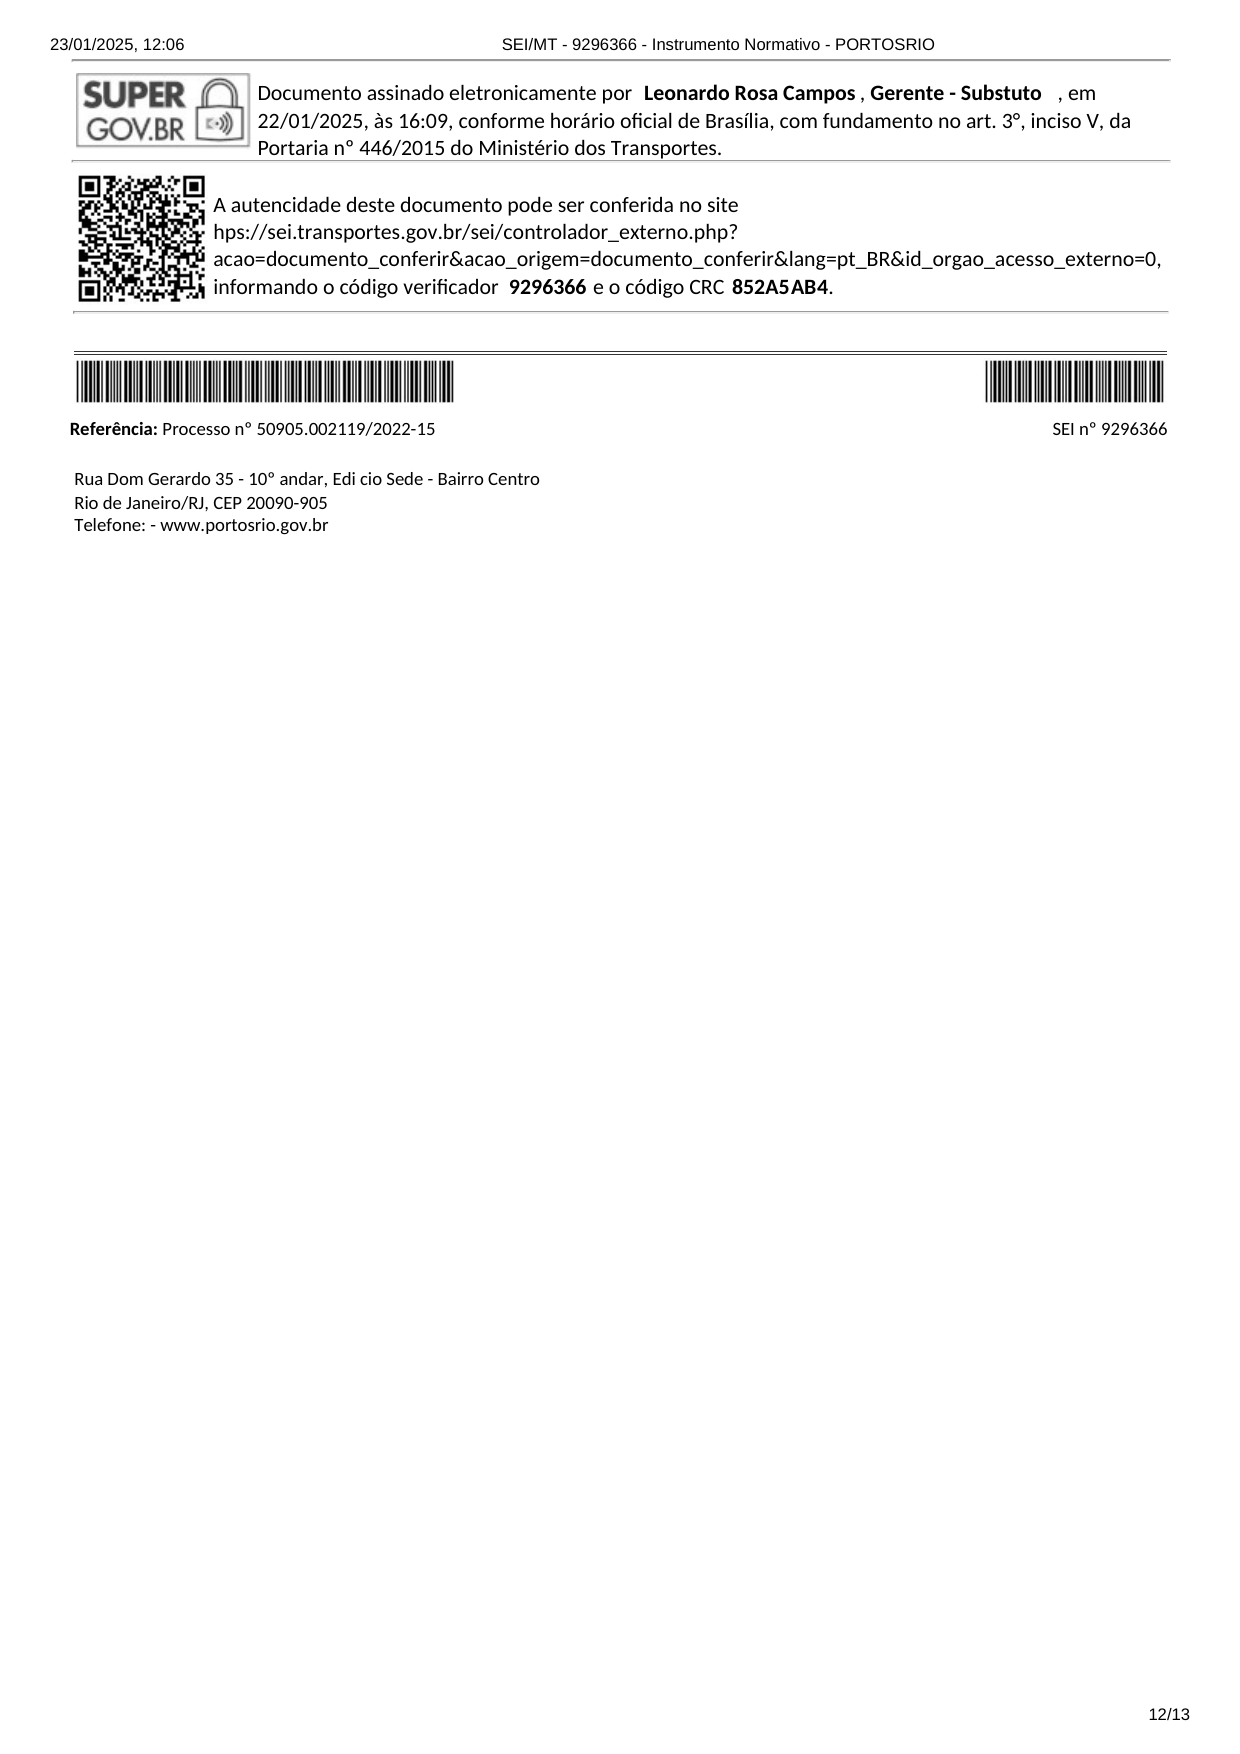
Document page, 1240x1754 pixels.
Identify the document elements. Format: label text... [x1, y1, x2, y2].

text Rio de Janeiro/RJ, CEP 20090-905 Telefone: - www.portosrio.gov.br [74, 492, 390, 536]
text Rua Dom Gerardo 35 - 10º andar, Edi cio Sede - Bairro Centro [74, 468, 1167, 490]
text Referência: Processo nº 50905.002119/2022-15 SEI nº 9296366 [50, 413, 1167, 441]
